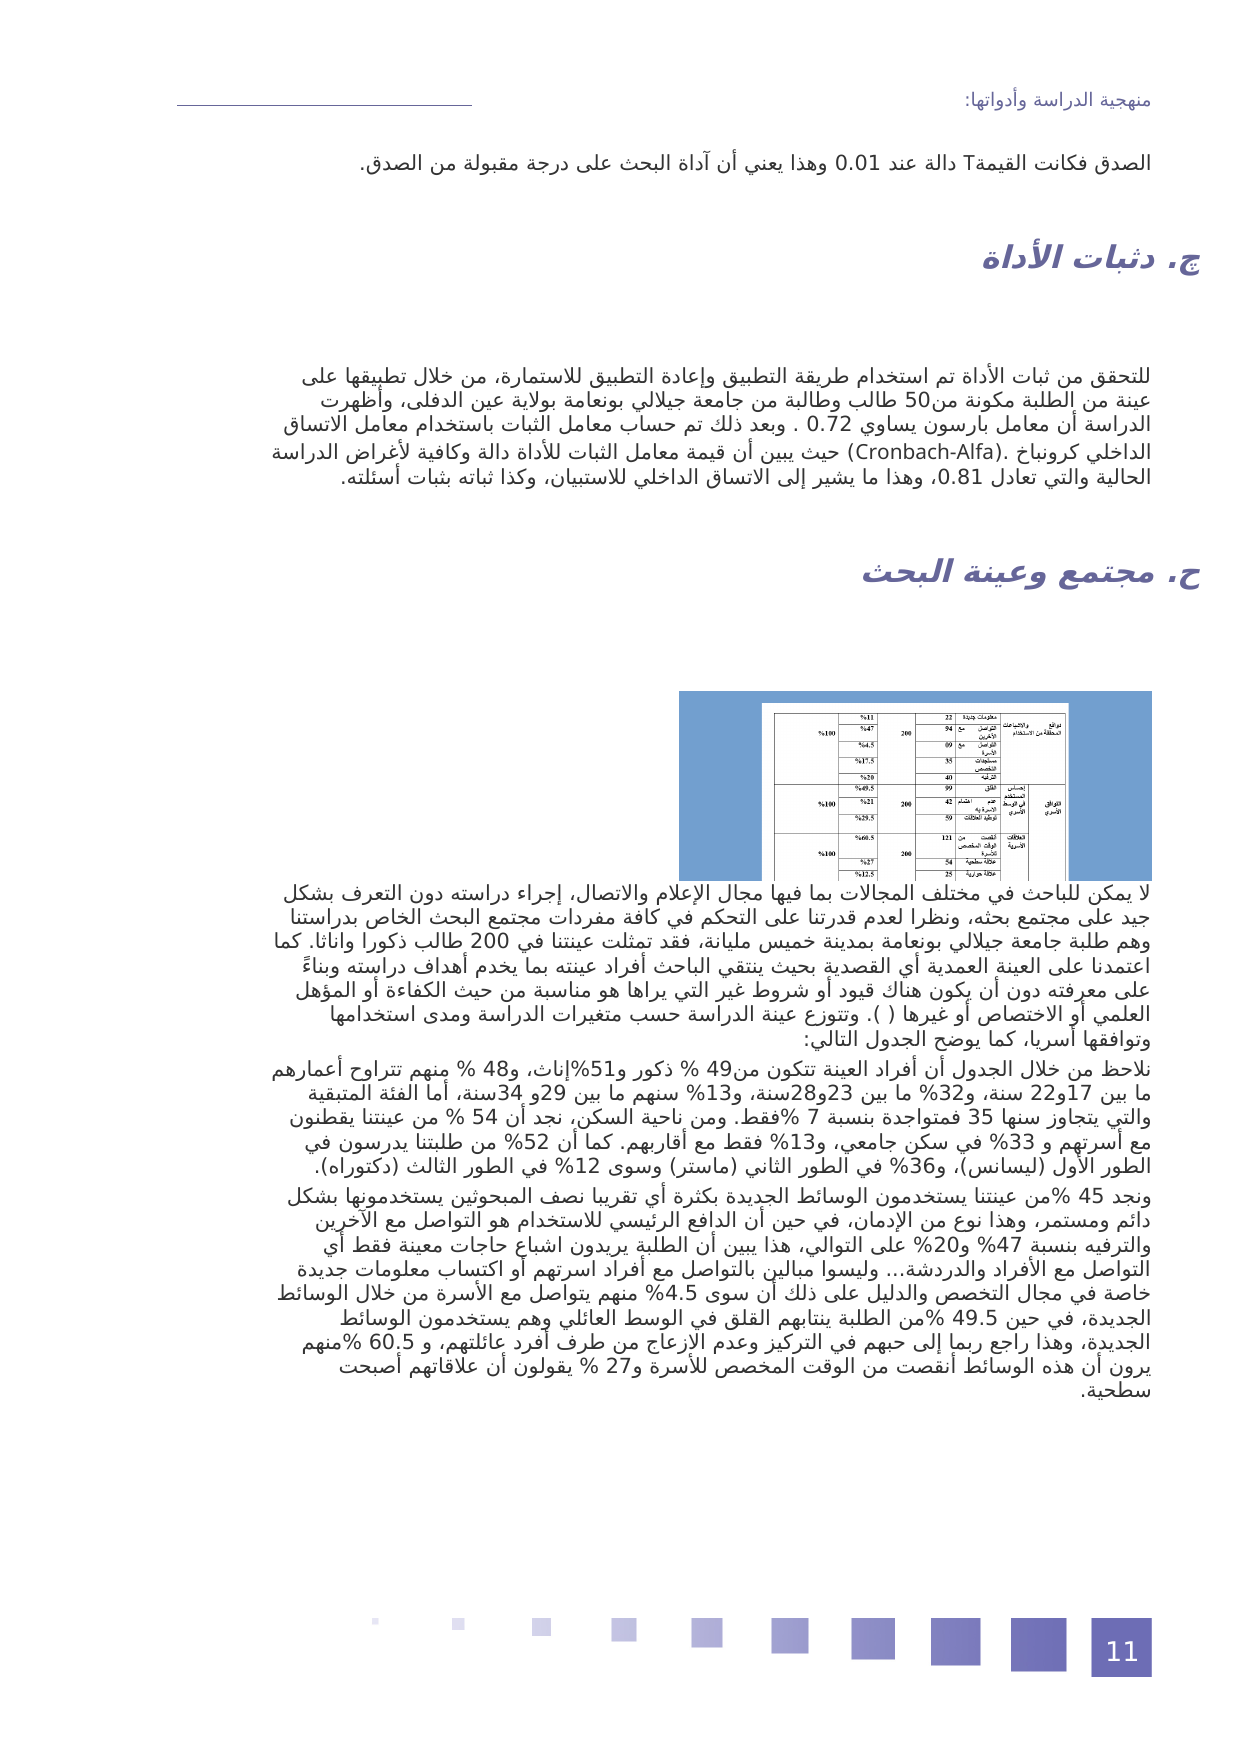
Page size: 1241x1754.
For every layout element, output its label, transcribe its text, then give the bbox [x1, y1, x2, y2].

picture [177, 1618, 1152, 1677]
text للتحقق من ثبات الأداة تم استخدام طريقة التطبيق وإعادة التطبيق للاستمارة، من خلال تطبيقها على عينة من الطلبة مكونة من50 طالب وطالبة من جامعة جيلالي بونعامة بولاية عين الدفلى، وأظهرت الدراسة أن معامل بارسون يساوي 0.72 . وبعد ذلك تم حساب معامل الثبات باستخدام معامل الاتساق الداخلي كرونباخ .(Cronbach-Alfa) حيث يبين أن قيمة معامل الثبات للأداة دالة وكافية لأغراض الدراسة الحالية والتي تعادل 0.81، وهذا ما يشير إلى الاتساق الداخلي للاستبيان، وكذا ثباته بثبات أسئلته. [266, 364, 1152, 489]
title دثبات الأداة [266, 240, 1211, 276]
table_header لا يمكن للباحث في مختلف المجالات بما فيها مجال الإعلام والاتصال، إجراء دراسته دون التعرف بشكل جيد على مجتمع بحثه، ونظرا لعدم قدرتنا على التحكم في كافة مفردات مجتمع البحث الخاص بدراستنا وهم طلبة جامعة جيلالي بونعامة بمدينة خميس مليانة، فقد تمثلت عينتنا في 200 طالب ذكورا واناثا. كما اعتمدنا على العينة العمدية أي القصدية بحيث ينتقي الباحث أفراد عينته بما يخدم أهداف دراسته وبناءً على معرفته دون أن يكون هناك قيود أو شروط غير التي يراها هو مناسبة من حيث الكفاءة أو المؤهل العلمي أو الاختصاص أو غيرها ( ). وتتوزع عينة الدراسة حسب متغيرات الدراسة ومدى استخدامها وتوافقها أسريا، كما يوضح الجدول التالي: [266, 691, 1152, 1051]
text كما تم التأكد من صدق أداة الدراسة بصدق المقارنة الطرفية، بمقارنة درجات الثلث الأعلى بدرجات الثلث الأدنى وحساب الدلالة الاحصائية للفرق بين المتوسطين، حيث تم استخدام t-test لحساب معامل الصدق فكانت القيمةT دالة عند 0.01 وهذا يعني أن آداة البحث على درجة مقبولة من الصدق. [266, 124, 1152, 176]
text نلاحظ من خلال الجدول أن أفراد العينة تتكون من49 % ذكور و51%إناث، و48 % منهم تتراوح أعمارهم ما بين 17و22 سنة، و32% ما بين 23و28سنة، و13% سنهم ما بين 29و 34سنة، أما الفئة المتبقية والتي يتجاوز سنها 35 فمتواجدة بنسبة 7 %فقط. ومن ناحية السكن، نجد أن 54 % من عينتنا يقطنون مع أسرتهم و 33% في سكن جامعي، و13% فقط مع أقاربهم. كما أن 52% من طلبتنا يدرسون في الطور الأول (ليسانس)، و36% في الطور الثاني (ماستر) وسوى 12% في الطور الثالث (دكتوراه). [266, 1057, 1152, 1178]
picture [761, 703, 1069, 881]
title مجتمع وعينة البحث [266, 553, 1211, 589]
text ونجد 45 %من عينتنا يستخدمون الوسائط الجديدة بكثرة أي تقريبا نصف المبحوثين يستخدمونها بشكل دائم ومستمر، وهذا نوع من الإدمان، في حين أن الدافع الرئيسي للاستخدام هو التواصل مع الآخرين والترفيه بنسبة 47% و20% على التوالي، هذا يبين أن الطلبة يريدون اشباع حاجات معينة فقط أي التواصل مع الأفراد والدردشة... وليسوا مبالين بالتواصل مع أفراد اسرتهم أو اكتساب معلومات جديدة خاصة في مجال التخصص والدليل على ذلك أن سوى 4.5% منهم يتواصل مع الأسرة من خلال الوسائط الجديدة، في حين 49.5 %من الطلبة ينتابهم القلق في الوسط العائلي وهم يستخدمون الوسائط الجديدة، وهذا راجع ربما إلى حبهم في التركيز وعدم الازعاج من طرف أفرد عائلتهم، و 60.5 %منهم يرون أن هذه الوسائط أنقصت من الوقت المخصص للأسرة و27 % يقولون أن علاقاتهم أصبحت سطحية. [266, 1184, 1152, 1403]
